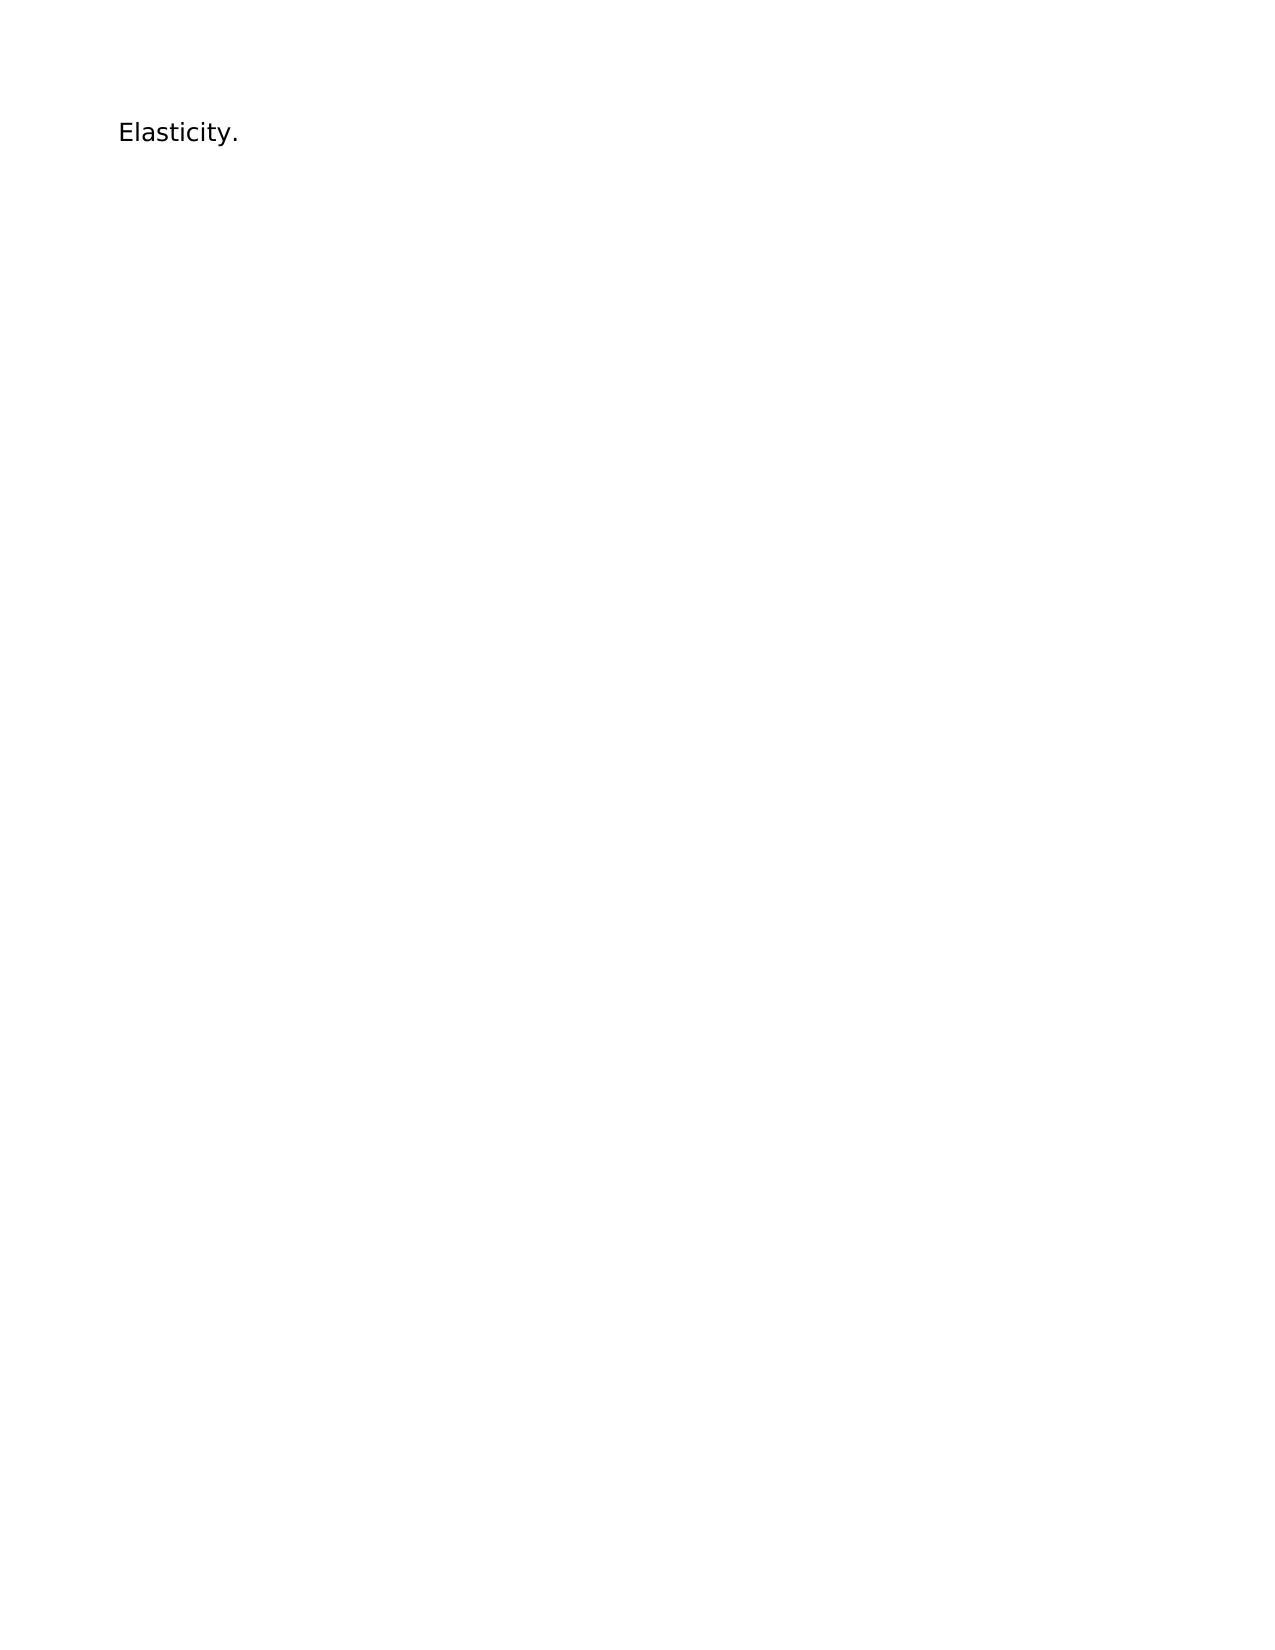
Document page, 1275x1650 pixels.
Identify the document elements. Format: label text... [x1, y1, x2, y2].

text Elasticity. [118, 118, 1157, 147]
